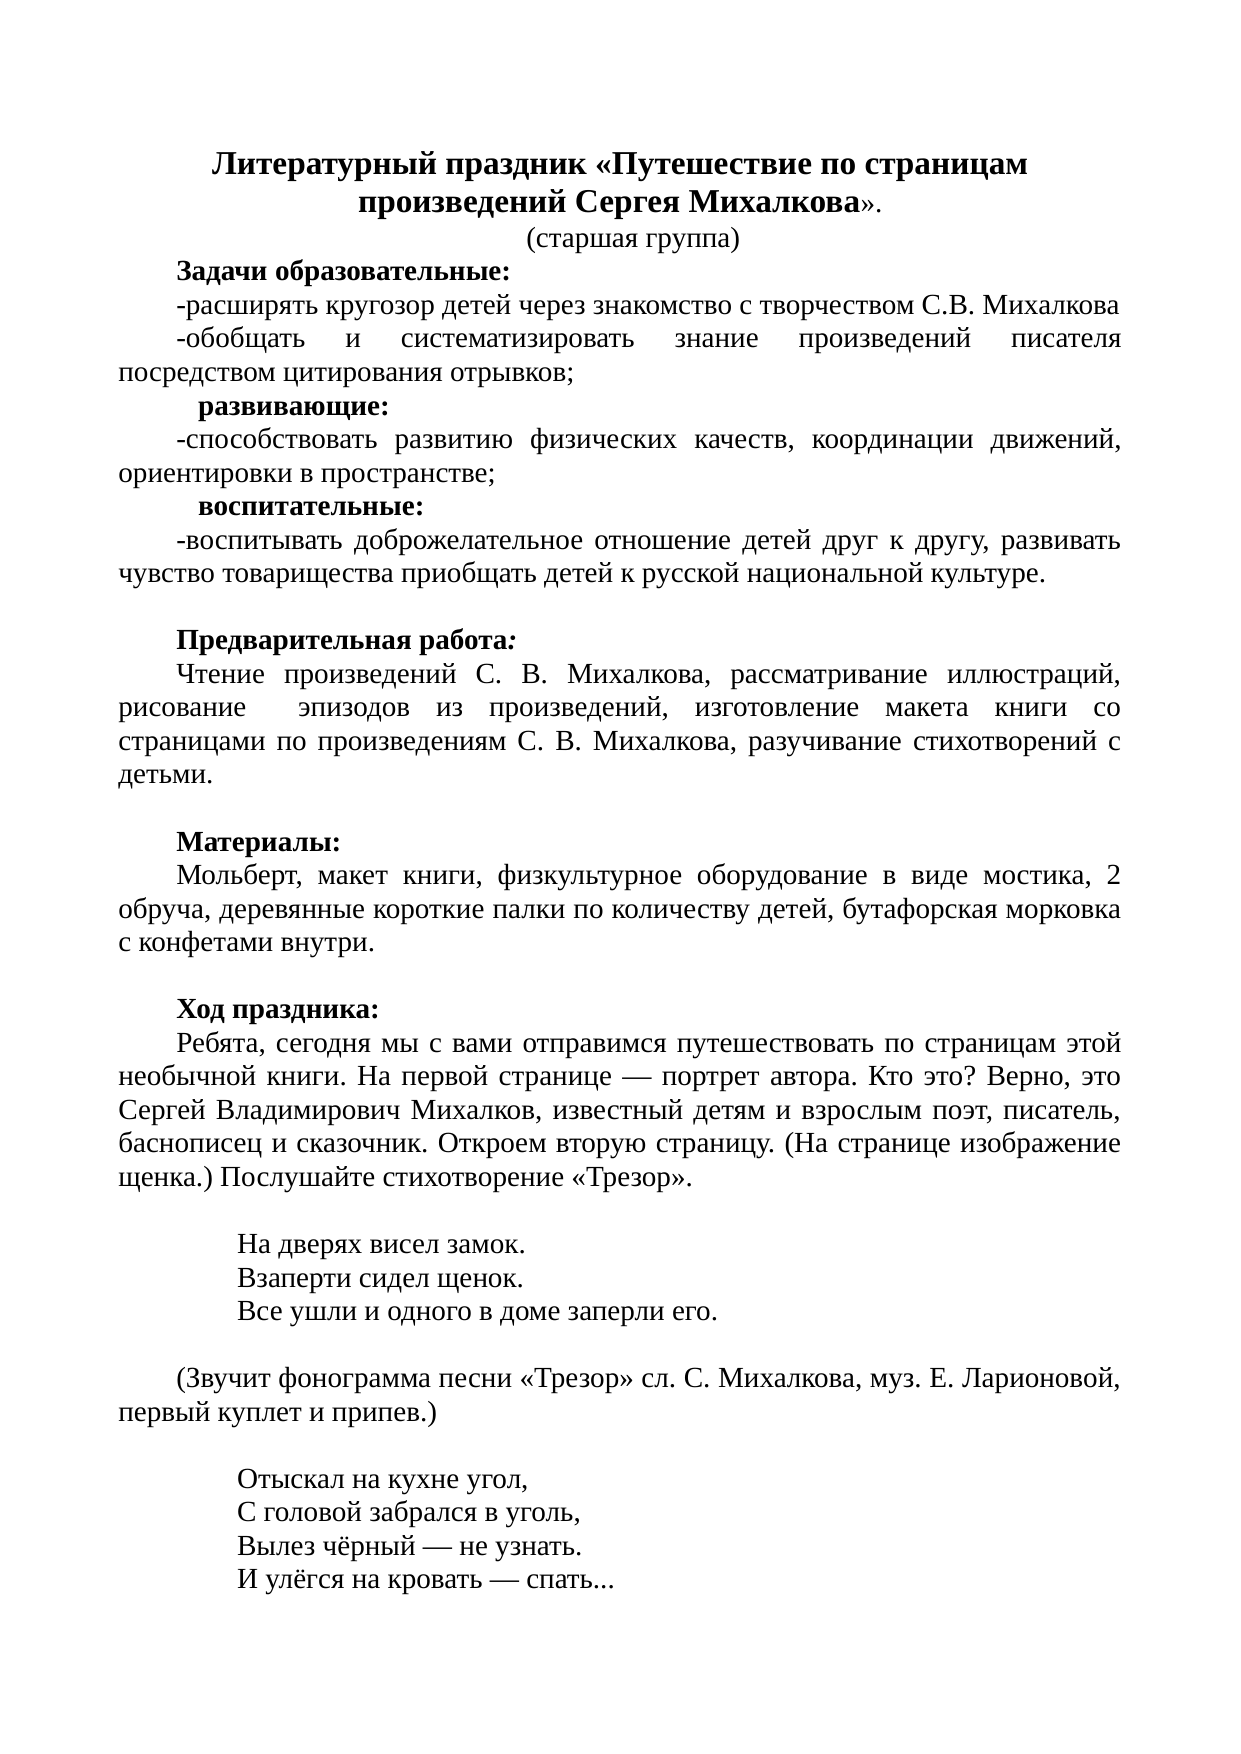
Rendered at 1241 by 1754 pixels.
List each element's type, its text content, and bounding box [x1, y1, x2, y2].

text -расширять кругозор детей через знакомство с творчеством С.В. Михалкова [118, 287, 1122, 321]
text Ребята, сегодня мы с вами отправимся путешествовать по страницам этой необычной книги. На первой странице — портрет автора. Кто это? Верно, это Сергей Владимирович Михалков, известный детям и взрослым поэт, писатель, баснописец и сказочник. Откроем вторую страницу. (На странице изображение щенка.) Послушайте стихотворение «Трезор». [118, 1025, 1122, 1193]
text -обобщать и систематизировать знание произведений писателя посредством цитирования отрывков; [118, 321, 1122, 388]
text Задачи образовательные: [118, 253, 1122, 287]
text (Звучит фонограмма песни «Трезор» сл. С. Михалкова, муз. Е. Ларионовой, первый куплет и припев.) [118, 1360, 1122, 1427]
text Литературный праздник «Путешествие по страницам произведений Сергея Михалкова». [118, 143, 1122, 220]
text Предварительная работа: [118, 622, 1122, 656]
text Ход праздника: [118, 991, 1122, 1025]
text Отыскал на кухне угол, [118, 1461, 1122, 1494]
text С головой забрался в уголь, [118, 1494, 1122, 1528]
text -способствовать развитию физических качеств, координации движений, ориентировки в пространстве; [118, 421, 1122, 488]
text На дверях висел замок. [118, 1226, 1122, 1260]
text воспитательные: [118, 488, 1122, 522]
text Мольберт, макет книги, физкультурное оборудование в виде мостика, 2 обруча, деревянные короткие палки по количеству детей, бутафорская морковка с конфетами внутри. [118, 857, 1122, 958]
text Чтение произведений С. В. Михалкова, рассматривание иллюстраций, рисование эпизодов из произведений, изготовление макета книги со страницами по произведениям С. В. Михалкова, разучивание стихотворений с детьми. [118, 656, 1122, 790]
text Взаперти сидел щенок. [118, 1260, 1122, 1293]
text И улёгся на кровать — спать... [118, 1562, 1122, 1595]
text развивающие: [118, 388, 1122, 421]
text (старшая группа) [118, 220, 1122, 253]
text Вылез чёрный — не узнать. [118, 1528, 1122, 1562]
text Материалы: [118, 824, 1122, 857]
text -воспитывать доброжелательное отношение детей друг к другу, развивать чувство товарищества приобщать детей к русской национальной культуре. [118, 522, 1122, 589]
text Все ушли и одного в доме заперли его. [118, 1293, 1122, 1327]
